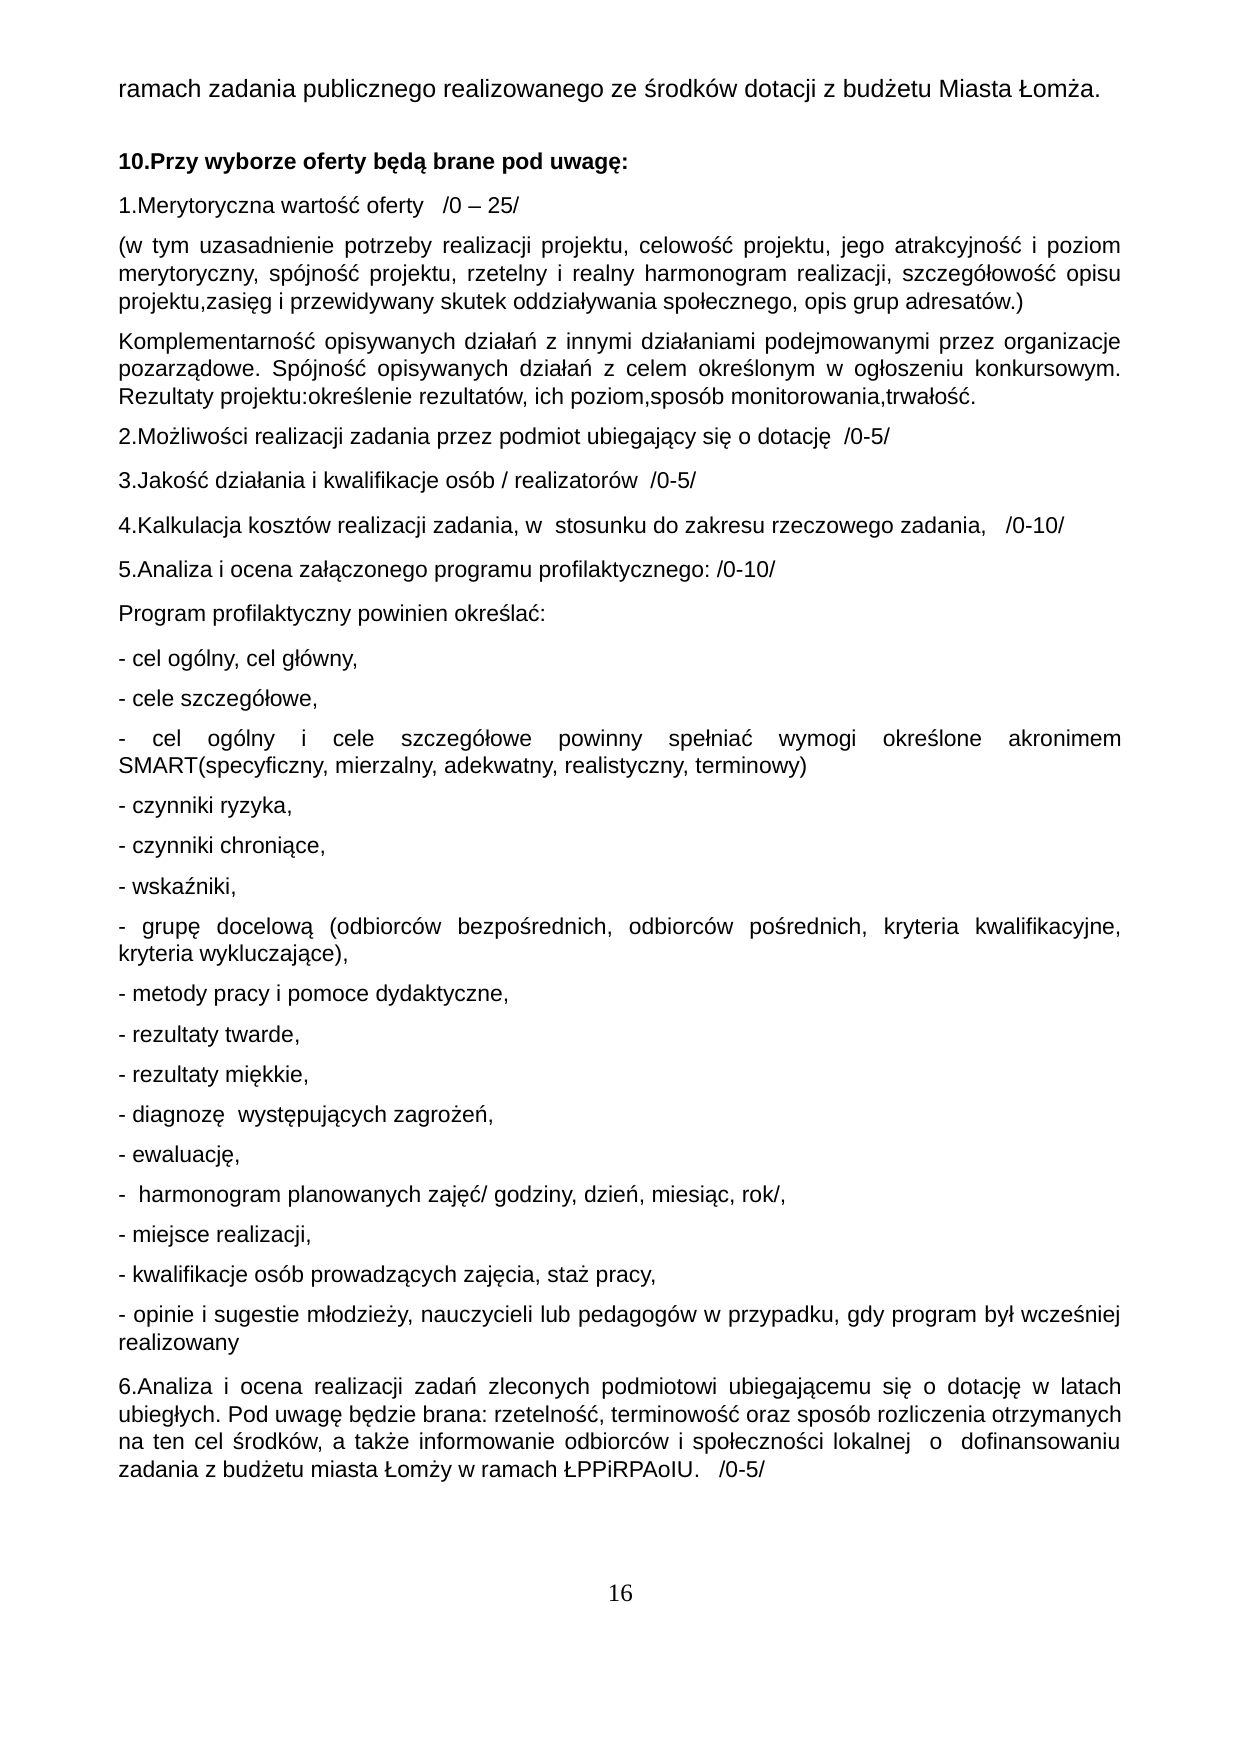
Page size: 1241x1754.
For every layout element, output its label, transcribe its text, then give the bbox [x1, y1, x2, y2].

text 6.Analiza i ocena realizacji zadań zleconych podmiotowi ubiegającemu się o dotację w latach ubiegłych. Pod uwagę będzie brana: rzetelność, terminowość oraz sposób rozliczenia otrzymanych na ten cel środków, a także informowanie odbiorców i społeczności lokalnej o dofinansowaniu zadania z budżetu miasta Łomży w ramach ŁPPiRPAoIU. /0-5/ [118, 1373, 1122, 1482]
text - rezultaty twarde, [118, 1021, 1122, 1047]
text - metody pracy i pomoce dydaktyczne, [118, 980, 1122, 1007]
text - cel ogólny, cel główny, [118, 644, 1122, 671]
text - diagnozę występujących zagrożeń, [118, 1101, 1122, 1127]
text 4.Kalkulacja kosztów realizacji zadania, w stosunku do zakresu rzeczowego zadania, /0-10/ [118, 512, 1122, 538]
text - wskaźniki, [118, 873, 1122, 899]
text - czynniki chroniące, [118, 832, 1122, 859]
text - cel ogólny i cele szczegółowe powinny spełniać wymogi określone akronimem SMART(specyficzny, mierzalny, adekwatny, realistyczny, terminowy) [118, 725, 1122, 779]
text - ewaluację, [118, 1141, 1122, 1167]
text - grupę docelową (odbiorców bezpośrednich, odbiorców pośrednich, kryteria kwalifikacyjne, kryteria wykluczające), [118, 913, 1122, 967]
text 5.Analiza i ocena załączonego programu profilaktycznego: /0-10/ [118, 556, 1122, 582]
text Komplementarność opisywanych działań z innymi działaniami podejmowanymi przez organizacje pozarządowe. Spójność opisywanych działań z celem określonym w ogłoszeniu konkursowym. Rezultaty projektu:określenie rezultatów, ich poziom,sposób monitorowania,trwałość. [118, 328, 1122, 409]
text 10.Przy wyborze oferty będą brane pod uwagę: [118, 148, 1122, 174]
text - miejsce realizacji, [118, 1221, 1122, 1247]
text 2.Możliwości realizacji zadania przez podmiot ubiegający się o dotację /0-5/ [118, 423, 1122, 449]
text - opinie i sugestie młodzieży, nauczycieli lub pedagogów w przypadku, gdy program był wcześniej realizowany [118, 1301, 1122, 1355]
text 3.Jakość działania i kwalifikacje osób / realizatorów /0-5/ [118, 467, 1122, 494]
text - czynniki ryzyka, [118, 792, 1122, 819]
text - harmonogram planowanych zajęć/ godziny, dzień, miesiąc, rok/, [118, 1181, 1122, 1207]
text - kwalifikacje osób prowadzących zajęcia, staż pracy, [118, 1261, 1122, 1287]
text 1.Merytoryczna wartość oferty /0 – 25/ [118, 192, 1122, 219]
text ramach zadania publicznego realizowanego ze środków dotacji z budżetu Miasta Łomża. [118, 74, 1122, 102]
text (w tym uzasadnienie potrzeby realizacji projektu, celowość projektu, jego atrakcyjność i poziom merytoryczny, spójność projektu, rzetelny i realny harmonogram realizacji, szczegółowość opisu projektu,zasięg i przewidywany skutek oddziaływania społecznego, opis grup adresatów.) [118, 232, 1122, 314]
text - rezultaty miękkie, [118, 1061, 1122, 1087]
text Program profilaktyczny powinien określać: [118, 600, 1122, 627]
text - cele szczegółowe, [118, 684, 1122, 711]
